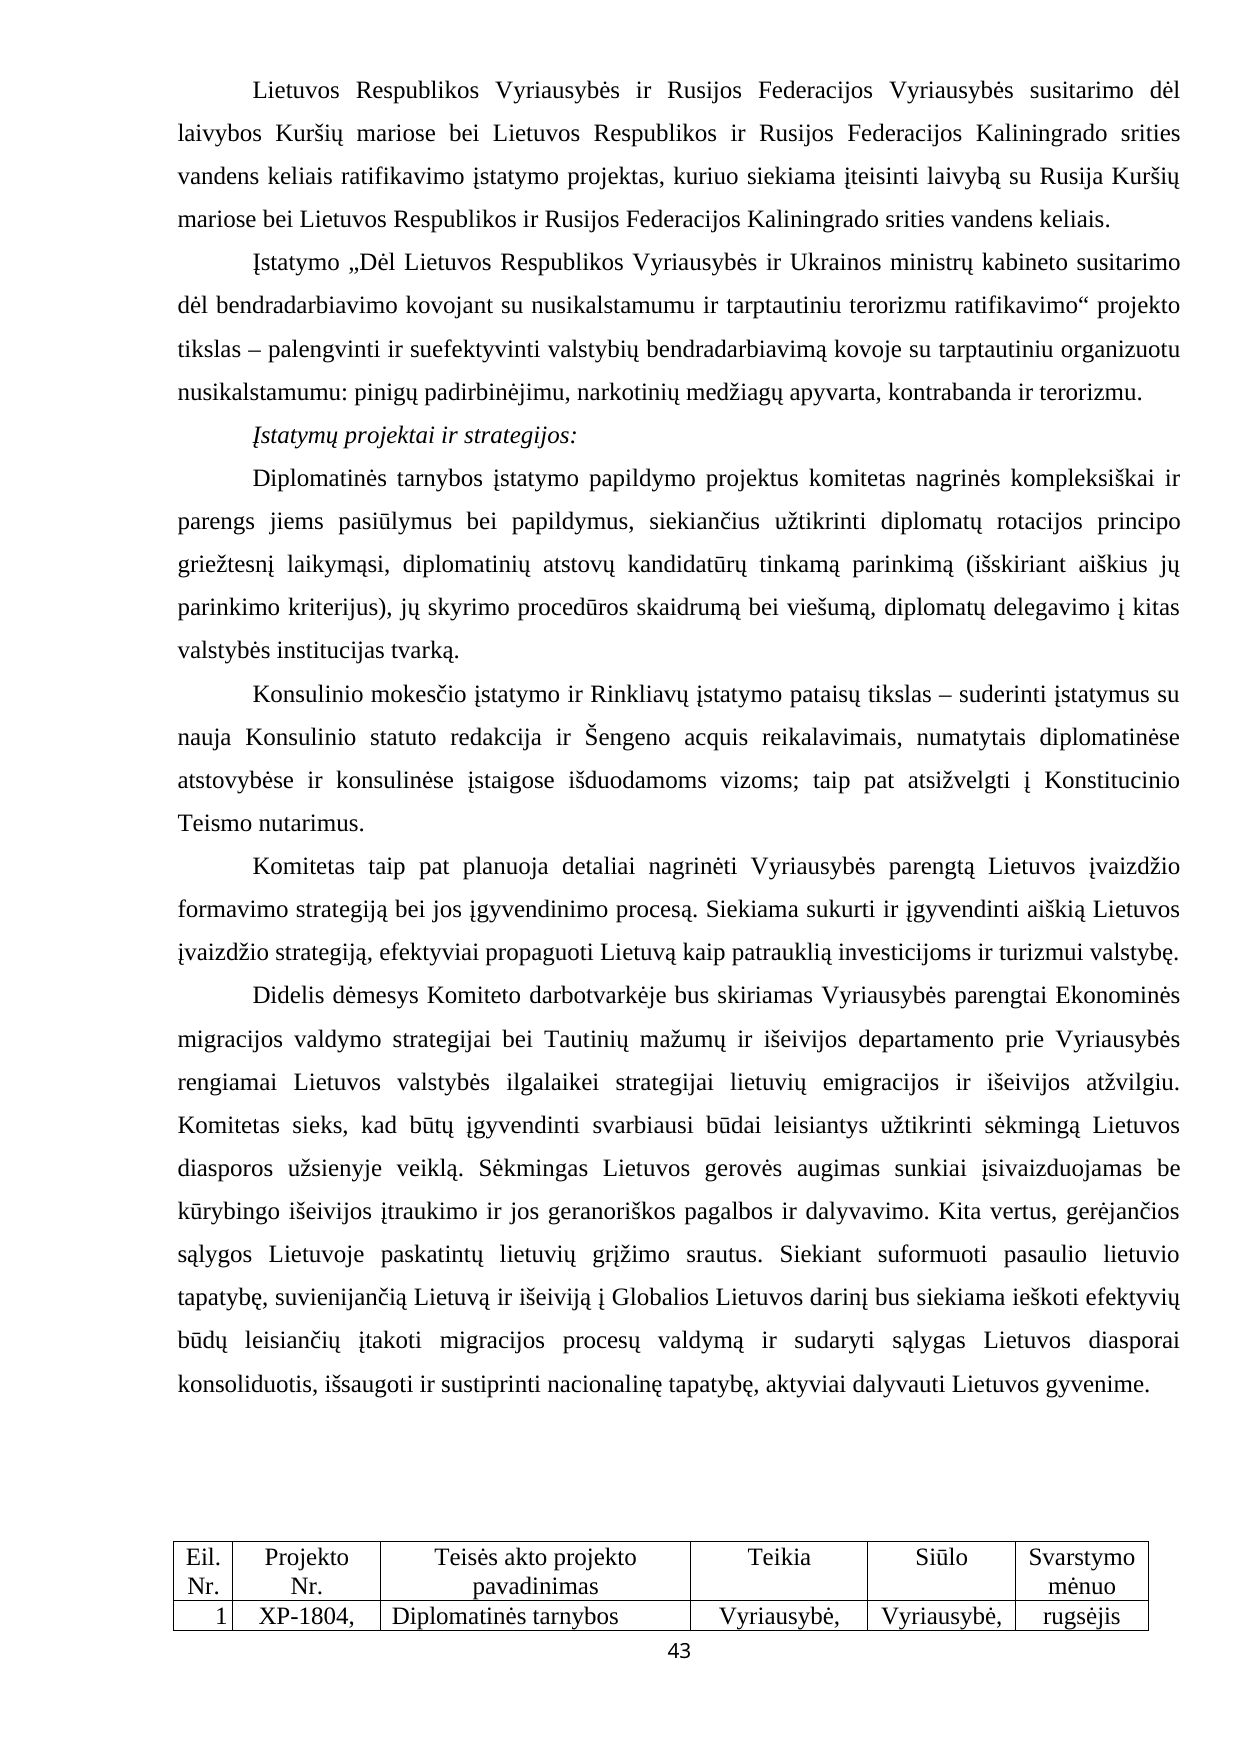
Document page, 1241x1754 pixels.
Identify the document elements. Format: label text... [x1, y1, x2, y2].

table_cell Vyriausybė, [691, 1601, 867, 1629]
table_header Teisės akto projekto pavadinimas [381, 1542, 690, 1600]
text Įstatymų projektai ir strategijos: [177, 420, 1181, 449]
text Lietuvos Respublikos Vyriausybės ir Rusijos Federacijos Vyriausybės susitarimo dėl laivybos Kuršių mariose bei Lietuvos Respublikos ir Rusijos Federacijos Kaliningrado srities vandens keliais ratifikavimo įstatymo projektas, kuriuo siekiama įteisinti laivybą su Rusija Kuršių mariose bei Lietuvos Respublikos ir Rusijos Federacijos Kaliningrado srities vandens keliais. [177, 75, 1181, 233]
table_cell Diplomatinės tarnybos [381, 1601, 690, 1629]
text Diplomatinės tarnybos įstatymo papildymo projektus komitetas nagrinės kompleksiškai ir parengs jiems pasiūlymus bei papildymus, siekiančius užtikrinti diplomatų rotacijos principo griežtesnį laikymąsi, diplomatinių atstovų kandidatūrų tinkamą parinkimą (išskiriant aiškius jų parinkimo kriterijus), jų skyrimo procedūros skaidrumą bei viešumą, diplomatų delegavimo į kitas valstybės institucijas tvarką. [177, 463, 1181, 664]
table_cell rugsėjis [1016, 1601, 1148, 1629]
table_cell Vyriausybė, [868, 1601, 1015, 1629]
table_header Eil. Nr. [174, 1542, 232, 1600]
text Konsulinio mokesčio įstatymo ir Rinkliavų įstatymo pataisų tikslas – suderinti įstatymus su nauja Konsulinio statuto redakcija ir Šengeno acquis reikalavimais, numatytais diplomatinėse atstovybėse ir konsulinėse įstaigose išduodamoms vizoms; taip pat atsižvelgti į Konstitucinio Teismo nutarimus. [177, 679, 1181, 837]
text Komitetas taip pat planuoja detaliai nagrinėti Vyriausybės parengtą Lietuvos įvaizdžio formavimo strategiją bei jos įgyvendinimo procesą. Siekiama sukurti ir įgyvendinti aiškią Lietuvos įvaizdžio strategiją, efektyviai propaguoti Lietuvą kaip patrauklią investicijoms ir turizmui valstybę. [177, 851, 1181, 966]
table_cell XP-1804, [233, 1601, 380, 1629]
table_header Siūlo [868, 1542, 1015, 1600]
text Didelis dėmesys Komiteto darbotvarkėje bus skiriamas Vyriausybės parengtai Ekonominės migracijos valdymo strategijai bei Tautinių mažumų ir išeivijos departamento prie Vyriausybės rengiamai Lietuvos valstybės ilgalaikei strategijai lietuvių emigracijos ir išeivijos atžvilgiu. Komitetas sieks, kad būtų įgyvendinti svarbiausi būdai leisiantys užtikrinti sėkmingą Lietuvos diasporos užsienyje veiklą. Sėkmingas Lietuvos gerovės augimas sunkiai įsivaizduojamas be kūrybingo išeivijos įtraukimo ir jos geranoriškos pagalbos ir dalyvavimo. Kita vertus, gerėjančios sąlygos Lietuvoje paskatintų lietuvių grįžimo srautus. Siekiant suformuoti pasaulio lietuvio tapatybę, suvienijančią Lietuvą ir išeiviją į Globalios Lietuvos darinį bus siekiama ieškoti efektyvių būdų leisiančių įtakoti migracijos procesų valdymą ir sudaryti sąlygas Lietuvos diasporai konsoliduotis, išsaugoti ir sustiprinti nacionalinę tapatybę, aktyviai dalyvauti Lietuvos gyvenime. [177, 981, 1181, 1397]
table_header Svarstymo mėnuo [1016, 1542, 1148, 1600]
text Įstatymo „Dėl Lietuvos Respublikos Vyriausybės ir Ukrainos ministrų kabineto susitarimo dėl bendradarbiavimo kovojant su nusikalstamumu ir tarptautiniu terorizmu ratifikavimo“ projekto tikslas – palengvinti ir suefektyvinti valstybių bendradarbiavimą kovoje su tarptautiniu organizuotu nusikalstamumu: pinigų padirbinėjimu, narkotinių medžiagų apyvarta, kontrabanda ir terorizmu. [177, 247, 1181, 406]
table_cell 1 [174, 1601, 232, 1629]
table_header Projekto Nr. [233, 1542, 380, 1600]
table_header Teikia [691, 1542, 867, 1600]
